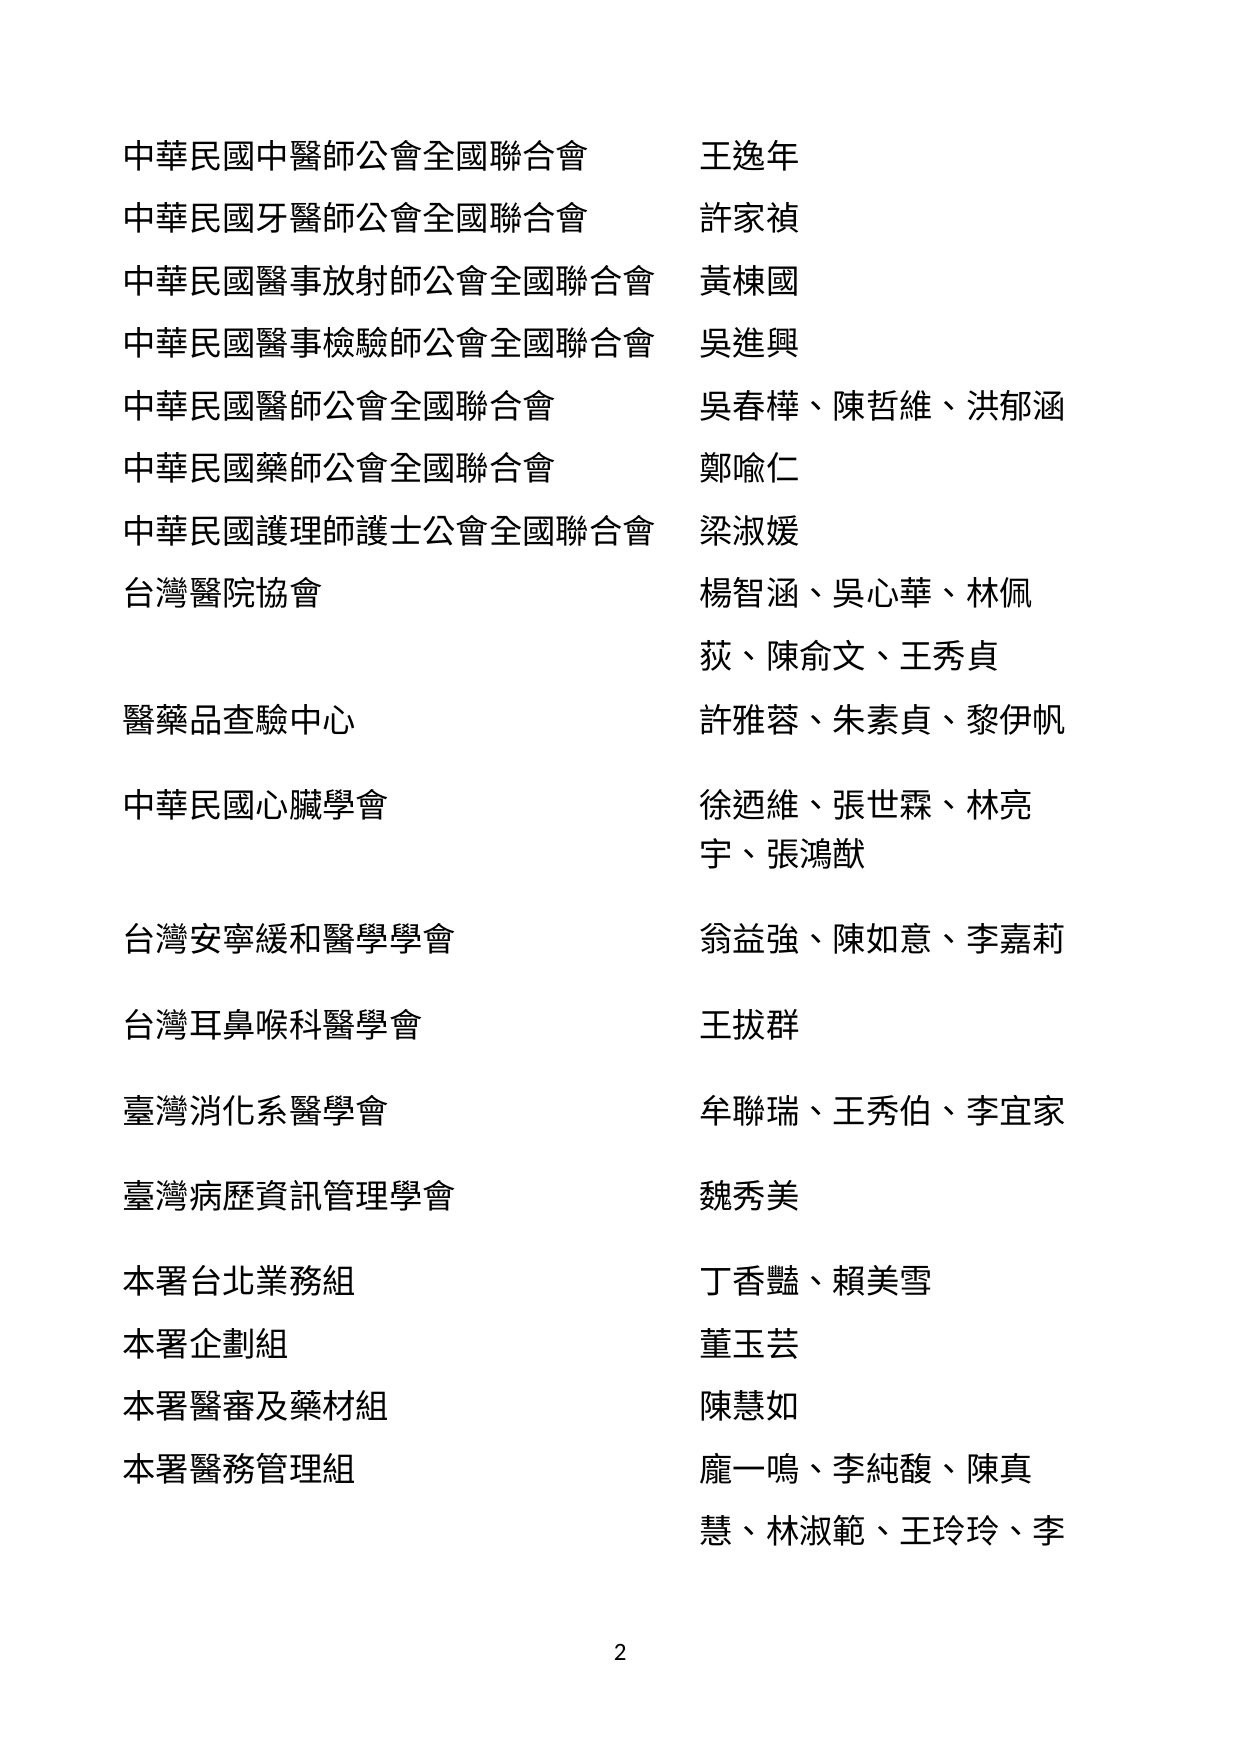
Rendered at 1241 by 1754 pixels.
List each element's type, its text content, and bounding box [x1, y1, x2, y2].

table_cell 許家禎 [696, 175, 1081, 237]
table_cell 董玉芸 陳慧如 龐一鳴、李純馥、陳真慧、林淑範、王玲玲、李 [696, 1300, 1081, 1550]
table_cell 醫藥品查驗中心 [119, 675, 696, 760]
table_cell 台灣醫院協會 [119, 550, 696, 675]
table_cell 楊智涵、吳心華、林佩荻、陳俞文、王秀貞 [696, 550, 1081, 675]
table_cell 王逸年 [696, 112, 1081, 175]
table_cell 中華民國中醫師公會全國聯合會 [119, 112, 696, 175]
table_cell 梁淑媛 [696, 487, 1081, 550]
table_cell 王拔群 [696, 980, 1081, 1066]
table_cell 許雅蓉、朱素貞、黎伊帆 [696, 675, 1081, 760]
table_cell 台灣安寧緩和醫學學會 [119, 894, 696, 980]
table_cell 中華民國牙醫師公會全國聯合會 [119, 175, 696, 237]
table_cell 徐迺維、張世霖、林亮宇、張鴻猷 [696, 760, 1081, 894]
table_cell 臺灣病歷資訊管理學會 [119, 1152, 696, 1237]
table_cell 中華民國心臟學會 [119, 760, 696, 894]
table_cell 本署台北業務組 [119, 1237, 696, 1300]
table_cell 中華民國醫事檢驗師公會全國聯合會 中華民國醫師公會全國聯合會 [119, 300, 696, 425]
table_cell 台灣耳鼻喉科醫學會 [119, 980, 696, 1066]
table_cell 臺灣消化系醫學會 [119, 1066, 696, 1152]
table_cell 中華民國藥師公會全國聯合會 [119, 425, 696, 487]
table_cell 吳進興 吳春樺、陳哲維、洪郁涵 [696, 300, 1081, 425]
table_cell 翁益強、陳如意、李嘉莉 [696, 894, 1081, 980]
table_cell 牟聯瑞、王秀伯、李宜家 [696, 1066, 1081, 1152]
table_cell 中華民國護理師護士公會全國聯合會 [119, 487, 696, 550]
table_cell 中華民國醫事放射師公會全國聯合會 [119, 237, 696, 300]
table_cell 丁香豔、賴美雪 [696, 1237, 1081, 1300]
table_cell 黃棟國 [696, 237, 1081, 300]
table_cell 魏秀美 [696, 1152, 1081, 1237]
table_cell 本署企劃組 本署醫審及藥材組 本署醫務管理組 [119, 1300, 696, 1550]
table_cell 鄭喩仁 [696, 425, 1081, 487]
